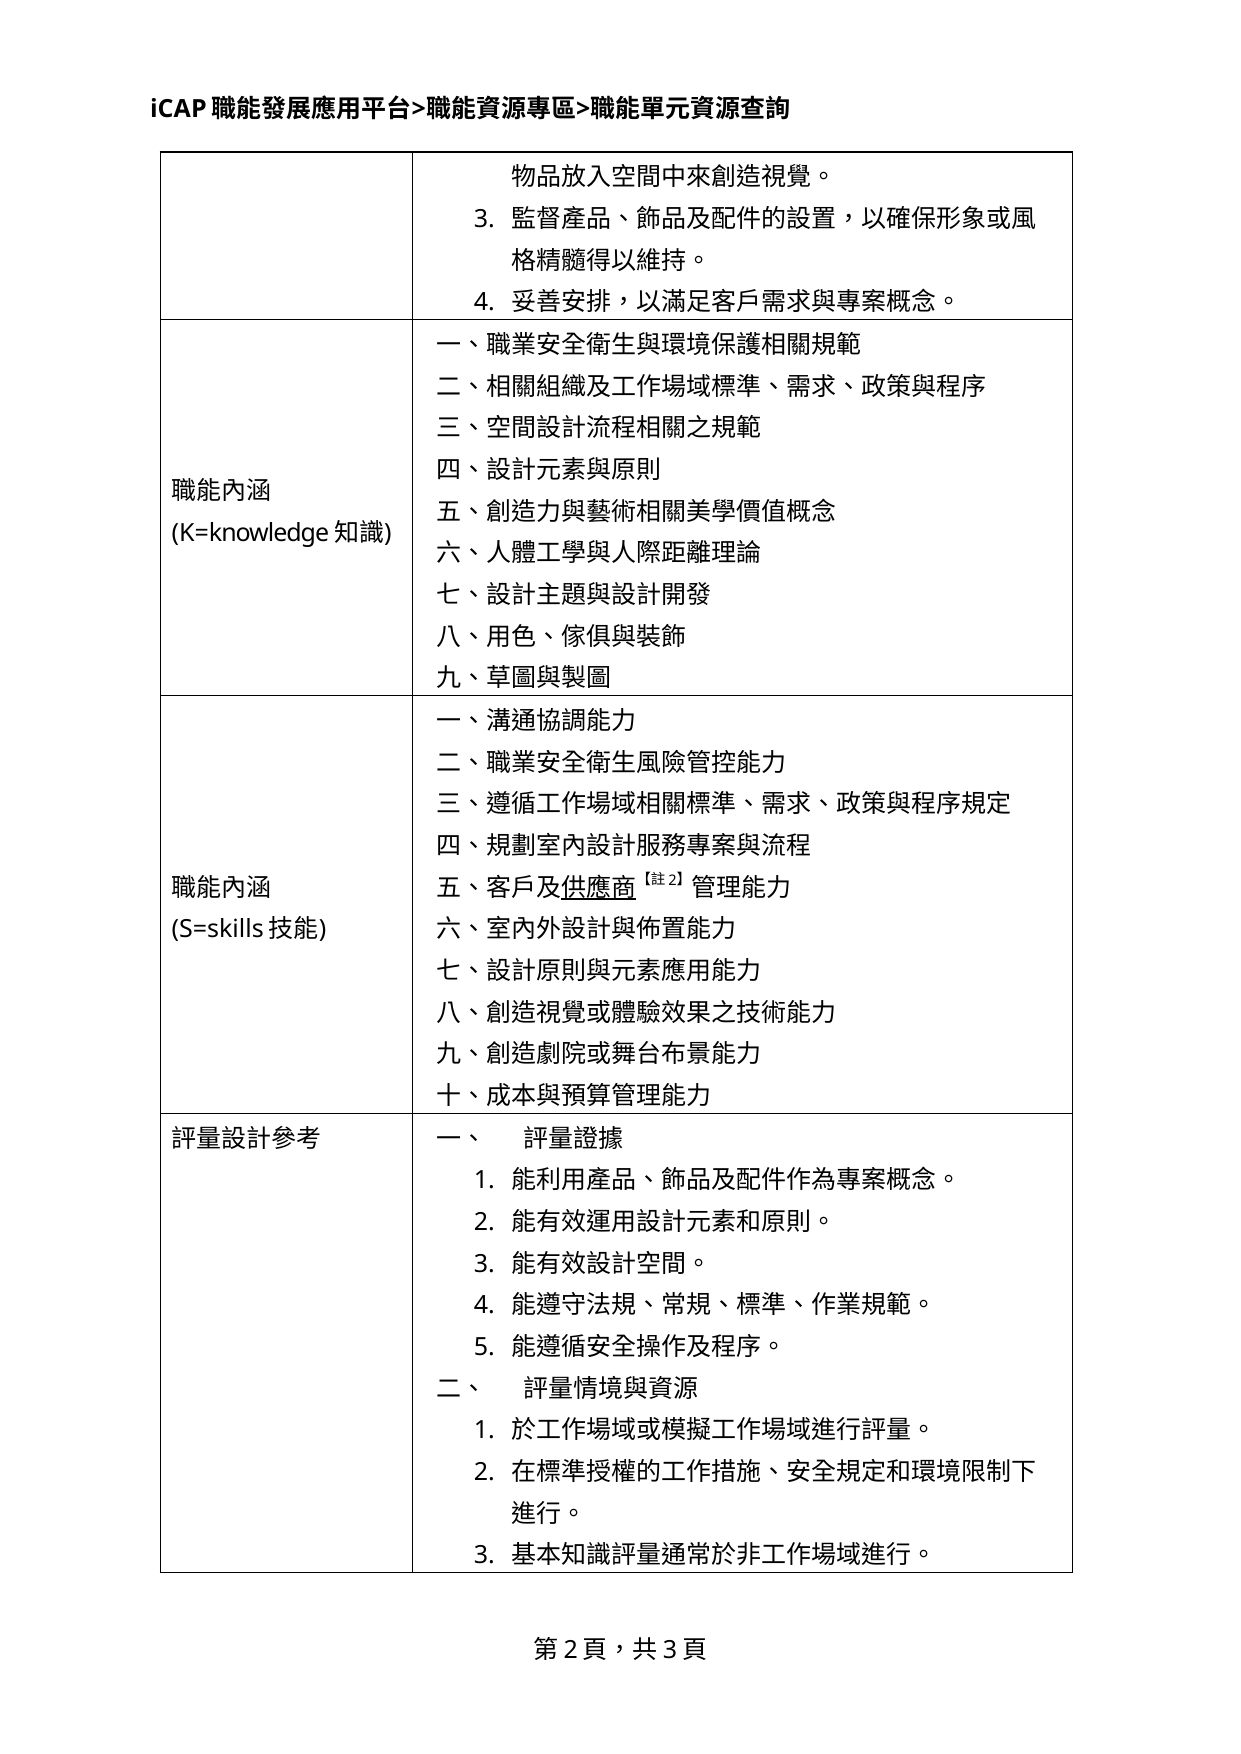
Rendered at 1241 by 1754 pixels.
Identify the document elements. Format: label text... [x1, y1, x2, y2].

table_cell [161, 153, 412, 319]
table_cell 職能內涵 (K=knowledge知識) [161, 320, 412, 695]
table_cell 職業安全衛生與環境保護相關規範 相關組織及工作場域標準、需求、政策與程序 空間設計流程相關之規範 設計元素與原則 創造力與藝術相關美學價值概念 人體工學與人際距離理論 設計主題與設計開發 用色、傢俱與裝飾 草圖與製圖 [413, 320, 1072, 695]
table_cell 與客戶【註1】確認服務 與客戶討論室內設計的服務範圍。 與客戶討論對其提供之服務內容。 與客戶討論適合客戶之供應商，及其針對專案管理之能力。 與客戶協商確認欲提供之設計服務。 判定客戶的風格要求 驗證並遵從有關設計特定空間之適用法令及要求。 與客戶檢視、確認並釐清設計概念。 評估與確認專案參數。 建立並維持與其他人員之溝通。 確認客戶設計需求。 發展設計 丈量空間尺寸，並評估空間需求。 備妥草圖及圖說，以描繪空間。 準備平面配置圖，並考量相關性與用色平衡。 分析娛樂價值及其對終端用戶造成的影響。 就空間風格評估文化及歷史的考量。 判定空間的設計要求，以創造風格。 選擇完成專案之必需產品、飾品及配件，並計算成本。 指定材料與流程。 編制與編列估價及設計作業時間表及施工預定進度表。 準備符合設計要求的詳細預算。 藉設計空間創造視覺 獲取產品、飾品及配件並加以組織，以滿足概念要求。 以設計元素和原則為考量前提，藉由計畫性地將物品放入空間中來創造視覺。 監督產品、飾品及配件的設置，以確保形象或風格精髓得以維持。 妥善安排，以滿足客戶需求與專案概念。 [413, 153, 1072, 319]
table_cell 評量設計參考 [161, 1114, 412, 1572]
table_cell 職能內涵 (S=skills技能) [161, 696, 412, 1113]
table_cell 評量證據 能利用產品、飾品及配件作為專案概念。 能有效運用設計元素和原則。 能有效設計空間。 能遵守法規、常規、標準、作業規範。 能遵循安全操作及程序。 評量情境與資源 於工作場域或模擬工作場域進行評量。 在標準授權的工作措施、安全規定和環境限制下進行。 基本知識評量通常於非工作場域進行。 評量須遵守相關常規或國家標準規範。 提供室內設計服務相關的素材及設備。 相關規格與工作指引。 評量方法 直接觀察受評者發展設計之過程。 書面或口頭詢問受評者對本職能單元內涵之了解。 在專案實務或模擬情境下評量，須保留流程證據。 評量需可合理推斷，適用於指定情況與其他狀況。 評量可與其他單元評量結合。 [413, 1114, 1072, 1572]
table_cell 溝通協調能力 職業安全衛生風險管控能力 遵循工作場域相關標準、需求、政策與程序規定 規劃室內設計服務專案與流程 客戶及供應商【註2】管理能力 室內外設計與佈置能力 設計原則與元素應用能力 創造視覺或體驗效果之技術能力 創造劇院或舞台布㬌能力 成本與預算管理能力 [413, 696, 1072, 1113]
